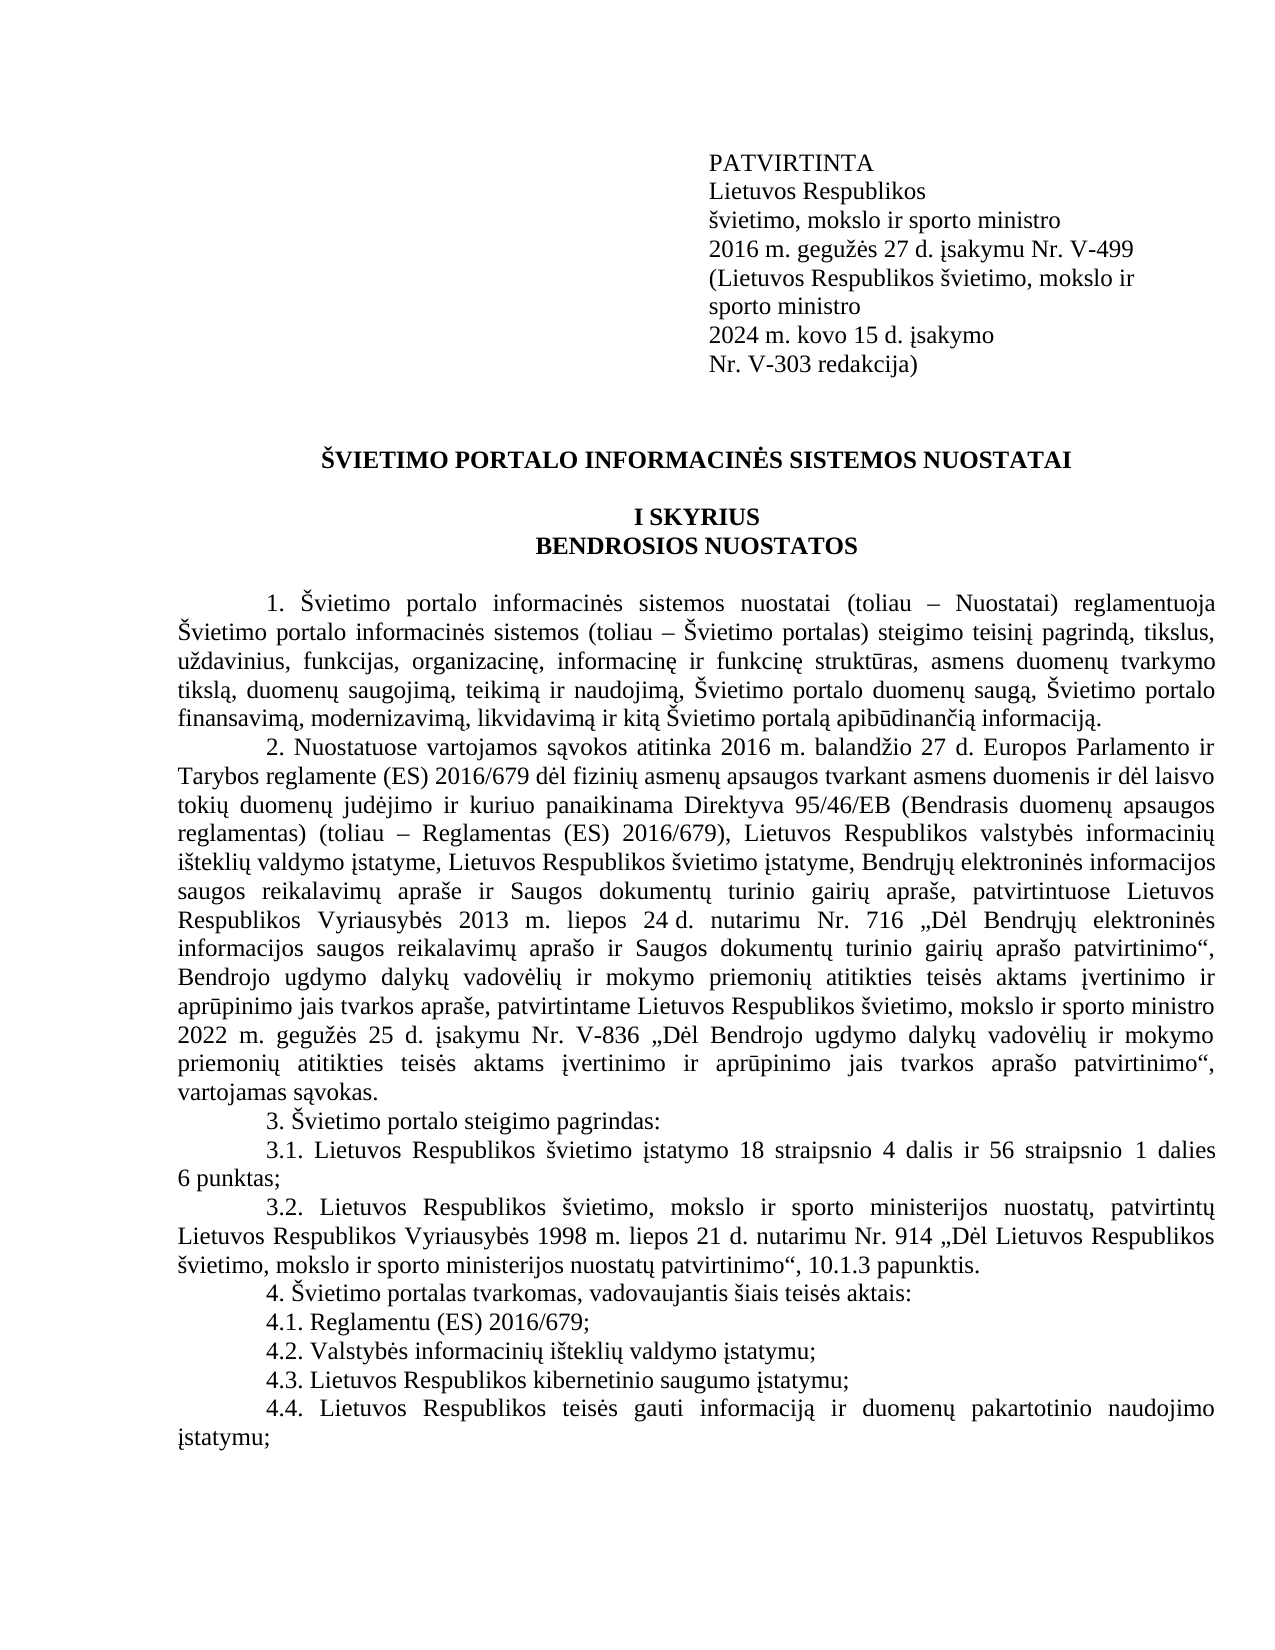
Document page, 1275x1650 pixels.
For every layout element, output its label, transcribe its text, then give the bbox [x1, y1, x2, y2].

text PATVIRTINTA [177, 148, 1216, 176]
text 2016 m. gegužės 27 d. įsakymu Nr. V-499 [177, 234, 1216, 263]
text i SKYRIUS [177, 502, 1216, 531]
text 4.1. Reglamentu (ES) 2016/679; [177, 1307, 1216, 1336]
text 4.4. Lietuvos Respublikos teisės gauti informaciją ir duomenų pakartotinio naudojimo įstatymu; [177, 1393, 1216, 1451]
text Lietuvos Respublikos [177, 176, 1216, 205]
text švietimo, mokslo ir sporto ministro [177, 205, 1216, 234]
text sporto ministro [177, 291, 1216, 320]
text 4. Švietimo portalas tvarkomas, vadovaujantis šiais teisės aktais: [177, 1278, 1216, 1307]
text 4.3. Lietuvos Respublikos kibernetinio saugumo įstatymu; [177, 1365, 1216, 1393]
text BENDROSIOS NUOSTATOS [177, 531, 1216, 560]
text (Lietuvos Respublikos švietimo, mokslo ir [177, 263, 1216, 291]
text 3. Švietimo portalo steigimo pagrindas: [177, 1106, 1216, 1135]
text 2024 m. kovo 15 d. įsakymo [177, 320, 1216, 349]
text ŠVIETIMO PORTALO INFORMACINĖS SISTEMOS NUOSTATAI [177, 445, 1216, 473]
text 3.2. Lietuvos Respublikos švietimo, mokslo ir sporto ministerijos nuostatų, patvirtintų Lietuvos Respublikos Vyriausybės 1998 m. liepos 21 d. nutarimu Nr. 914 „Dėl Lietuvos Respublikos švietimo, mokslo ir sporto ministerijos nuostatų patvirtinimo“, 10.1.3 papunktis. [177, 1192, 1216, 1278]
text Nr. V-303 redakcija) [177, 349, 1216, 378]
text 1. Švietimo portalo informacinės sistemos nuostatai (toliau – Nuostatai) reglamentuoja Švietimo portalo informacinės sistemos (toliau – Švietimo portalas) steigimo teisinį pagrindą, tikslus, uždavinius, funkcijas, organizacinę, informacinę ir funkcinę struktūras, asmens duomenų tvarkymo tikslą, duomenų saugojimą, teikimą ir naudojimą, Švietimo portalo duomenų saugą, Švietimo portalo finansavimą, modernizavimą, likvidavimą ir kitą Švietimo portalą apibūdinančią informaciją. [177, 588, 1216, 732]
text 2. Nuostatuose vartojamos sąvokos atitinka 2016 m. balandžio 27 d. Europos Parlamento ir Tarybos reglamente (ES) 2016/679 dėl fizinių asmenų apsaugos tvarkant asmens duomenis ir dėl laisvo tokių duomenų judėjimo ir kuriuo panaikinama Direktyva 95/46/EB (Bendrasis duomenų apsaugos reglamentas) (toliau – Reglamentas (ES) 2016/679), Lietuvos Respublikos valstybės informacinių išteklių valdymo įstatyme, Lietuvos Respublikos švietimo įstatyme, Bendrųjų elektroninės informacijos saugos reikalavimų apraše ir Saugos dokumentų turinio gairių apraše, patvirtintuose Lietuvos Respublikos Vyriausybės 2013 m. liepos 24 d. nutarimu Nr. 716 „Dėl Bendrųjų elektroninės informacijos saugos reikalavimų aprašo ir Saugos dokumentų turinio gairių aprašo patvirtinimo“, Bendrojo ugdymo dalykų vadovėlių ir mokymo priemonių atitikties teisės aktams įvertinimo ir aprūpinimo jais tvarkos apraše, patvirtintame Lietuvos Respublikos švietimo, mokslo ir sporto ministro 2022 m. gegužės 25 d. įsakymu Nr. V-836 „Dėl Bendrojo ugdymo dalykų vadovėlių ir mokymo priemonių atitikties teisės aktams įvertinimo ir aprūpinimo jais tvarkos aprašo patvirtinimo“, vartojamas sąvokas. [177, 732, 1216, 1106]
text 4.2. Valstybės informacinių išteklių valdymo įstatymu; [177, 1336, 1216, 1365]
text 3.1. Lietuvos Respublikos švietimo įstatymo 18 straipsnio 4 dalis ir 56 straipsnio 1 dalies 6 punktas; [177, 1135, 1216, 1192]
